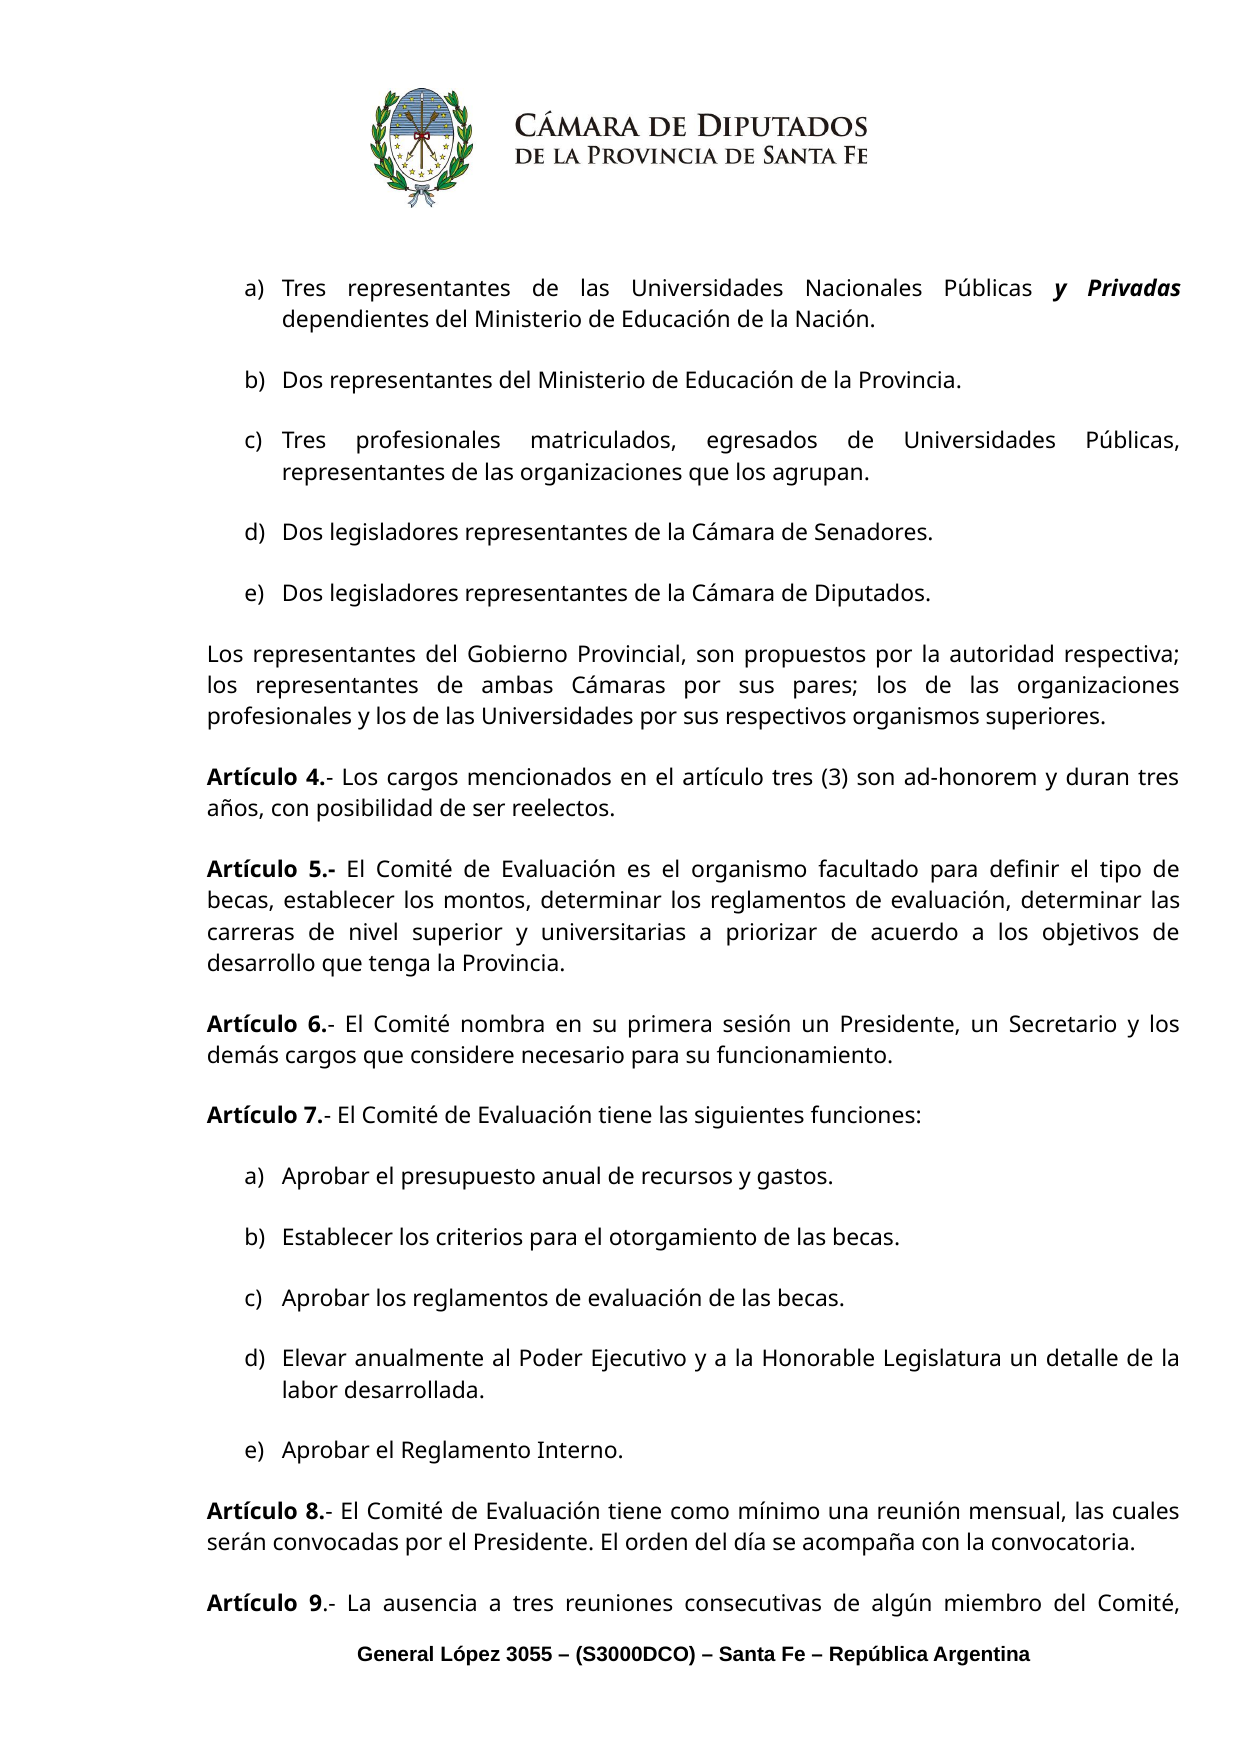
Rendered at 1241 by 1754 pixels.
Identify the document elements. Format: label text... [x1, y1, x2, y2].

list Aprobar el presupuesto anual de recursos y gastos. [244, 1160, 1181, 1191]
list Tres representantes de las Universidades Nacionales Públicas y Privadas dependientes del Ministerio de Educación de la Nación. [244, 272, 1181, 334]
list Aprobar el Reglamento Interno. [244, 1434, 1181, 1466]
list Aprobar los reglamentos de evaluación de las becas. [244, 1282, 1181, 1313]
text Artículo 5.- El Comité de Evaluación es el organismo facultado para definir el tipo de becas, establecer los montos, determinar los reglamentos de evaluación, determinar las carreras de nivel superior y universitarias a priorizar de acuerdo a los objetivos de desarrollo que tenga la Provincia. [207, 853, 1181, 978]
list Establecer los criterios para el otorgamiento de las becas. [244, 1221, 1181, 1252]
picture [370, 88, 868, 212]
text Artículo 6.- El Comité nombra en su primera sesión un Presidente, un Secretario y los demás cargos que considere necesario para su funcionamiento. [207, 1007, 1181, 1070]
list Tres profesionales matriculados, egresados de Universidades Públicas, representantes de las organizaciones que los agrupan. [244, 424, 1181, 487]
text Artículo 4.- Los cargos mencionados en el artículo tres (3) son ad-honorem y duran tres años, con posibilidad de ser reelectos. [207, 761, 1181, 823]
text Artículo 8.- El Comité de Evaluación tiene como mínimo una reunión mensual, las cuales serán convocadas por el Presidente. El orden del día se acompaña con la convocatoria. [207, 1495, 1181, 1558]
list Dos representantes del Ministerio de Educación de la Provincia. [244, 364, 1181, 395]
list Elevar anualmente al Poder Ejecutivo y a la Honorable Legislatura un detalle de la labor desarrollada. [244, 1342, 1181, 1405]
text Artículo 9.- La ausencia a tres reuniones consecutivas de algún miembro del Comité, [207, 1587, 1181, 1618]
text Artículo 7.- El Comité de Evaluación tiene las siguientes funciones: [207, 1099, 1181, 1131]
list Dos legisladores representantes de la Cámara de Senadores. [244, 516, 1181, 548]
text Los representantes del Gobierno Provincial, son propuestos por la autoridad respectiva; los representantes de ambas Cámaras por sus pares; los de las organizaciones profesionales y los de las Universidades por sus respectivos organismos superiores. [207, 638, 1181, 732]
list Dos legisladores representantes de la Cámara de Diputados. [244, 577, 1181, 608]
